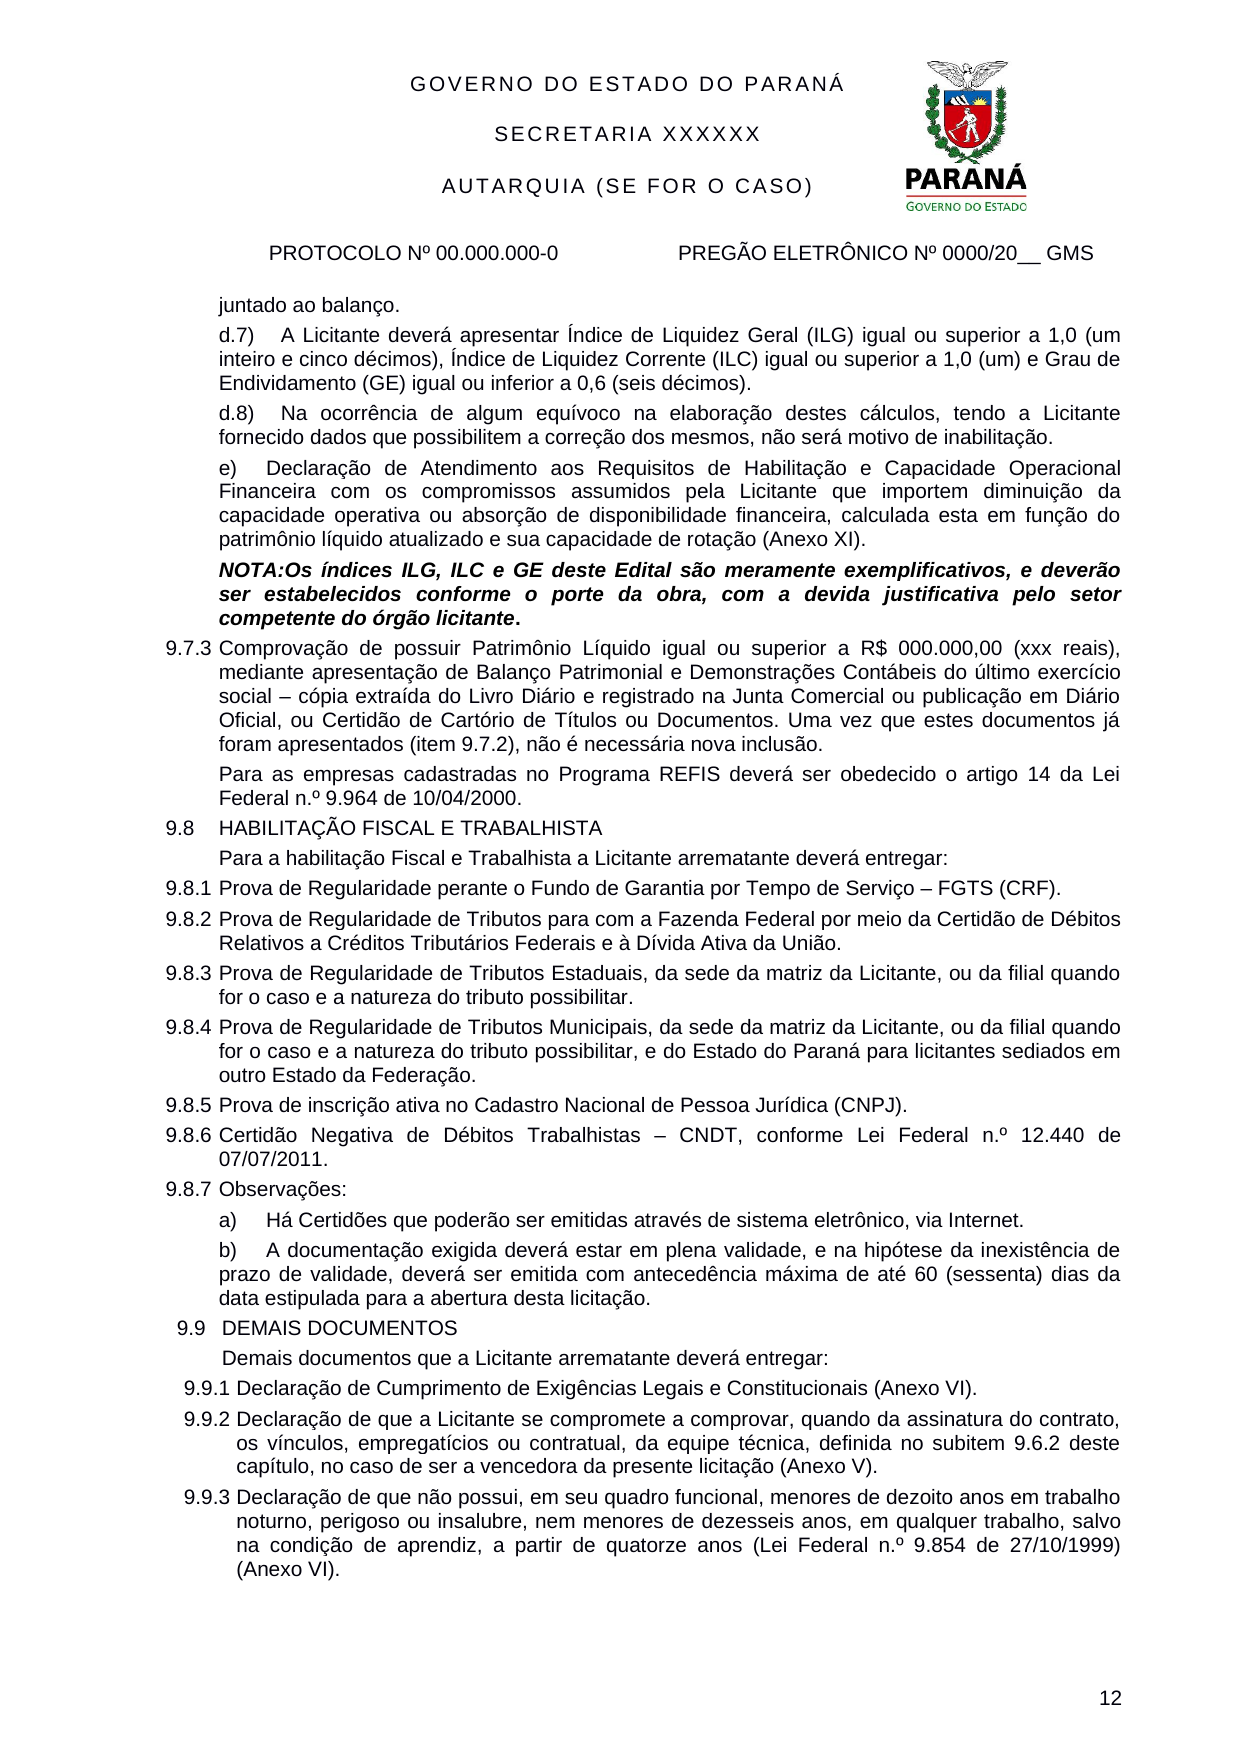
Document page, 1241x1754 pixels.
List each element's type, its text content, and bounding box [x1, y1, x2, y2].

list A Licitante deverá apresentar Índice de Liquidez Geral (ILG) igual ou superior a 1,0 (um inteiro e cinco décimos), Índice de Liquidez Corrente (ILC) igual ou superior a 1,0 (um) e Grau de Endividamento (GE) igual ou inferior a 0,6 (seis décimos). [218, 323, 1122, 395]
list Na ocorrência de algum equívoco na elaboração destes cálculos, tendo a Licitante fornecido dados que possibilitem a correção dos mesmos, não será motivo de inabilitação. [218, 401, 1122, 449]
list Prova de Regularidade de Tributos Municipais, da sede da matriz da Licitante, ou da filial quando for o caso e a natureza do tributo possibilitar, e do Estado do Paraná para licitantes sediados em outro Estado da Federação. [165, 1015, 1122, 1087]
text Para a habilitação Fiscal e Trabalhista a Licitante arrematante deverá entregar: [218, 846, 1122, 870]
list A documentação exigida deverá estar em plena validade, e na hipótese da inexistência de prazo de validade, deverá ser emitida com antecedência máxima de até 60 (sessenta) dias da data estipulada para a abertura desta licitação. [218, 1238, 1122, 1309]
list Prova de inscrição ativa no Cadastro Nacional de Pessoa Jurídica (CNPJ). [165, 1093, 1122, 1117]
text Demais documentos que a Licitante arrematante deverá entregar: [222, 1346, 1122, 1370]
list Há Certidões que poderão ser emitidas através de sistema eletrônico, via Internet. [218, 1207, 1122, 1231]
list Prova de Regularidade perante o Fundo de Garantia por Tempo de Serviço – FGTS (CRF). [165, 876, 1122, 900]
list Declaração de que não possui, em seu quadro funcional, menores de dezoito anos em trabalho noturno, perigoso ou insalubre, nem menores de dezesseis anos, em qualquer trabalho, salvo na condição de aprendiz, a partir de quatorze anos (Lei Federal n.º 9.854 de 27/10/1999) (Anexo VI). [184, 1484, 1122, 1580]
list Declaração de Atendimento aos Requisitos de Habilitação e Capacidade Operacional Financeira com os compromissos assumidos pela Licitante que importem diminuição da capacidade operativa ou absorção de disponibilidade financeira, calculada esta em função do patrimônio líquido atualizado e sua capacidade de rotação (Anexo XI). [218, 455, 1122, 551]
list Comprovação de possuir Patrimônio Líquido igual ou superior a R$ 000.000,00 (xxx reais), mediante apresentação de Balanço Patrimonial e Demonstrações Contábeis do último exercício social – cópia extraída do Livro Diário e registrado na Junta Comercial ou publicação em Diário Oficial, ou Certidão de Cartório de Títulos ou Documentos. Uma vez que estes documentos já foram apresentados (item 9.7.2), não é necessária nova inclusão. [165, 636, 1122, 755]
list Certidão Negativa de Débitos Trabalhistas – CNDT, conforme Lei Federal n.º 12.440 de 07/07/2011. [165, 1123, 1122, 1171]
text NOTA:Os índices ILG, ILC e GE deste Edital são meramente exemplificativos, e deverão ser estabelecidos conforme o porte da obra, com a devida justificativa pelo setor competente do órgão licitante. [218, 557, 1122, 629]
list Prova de Regularidade de Tributos para com a Fazenda Federal por meio da Certidão de Débitos Relativos a Créditos Tributários Federais e à Dívida Ativa da União. [165, 906, 1122, 954]
list HABILITAÇÃO FISCAL E TRABALHISTA [165, 816, 1122, 840]
list Declaração de que a Licitante se compromete a comprovar, quando da assinatura do contrato, os vínculos, empregatícios ou contratual, da equipe técnica, definida no subitem 9.6.2 deste capítulo, no caso de ser a vencedora da presente licitação (Anexo V). [184, 1406, 1122, 1478]
list Observações: [165, 1177, 1122, 1201]
text Para as empresas cadastradas no Programa REFIS deverá ser obedecido o artigo 14 da Lei Federal n.º 9.964 de 10/04/2000. [218, 762, 1122, 809]
list Declaração de Cumprimento de Exigências Legais e Constitucionais (Anexo VI). [184, 1376, 1122, 1400]
list Prova de Regularidade de Tributos Estaduais, da sede da matriz da Licitante, ou da filial quando for o caso e a natureza do tributo possibilitar. [165, 961, 1122, 1008]
list juntado ao balanço. [218, 293, 1122, 317]
list DEMAIS DOCUMENTOS [177, 1316, 1122, 1340]
